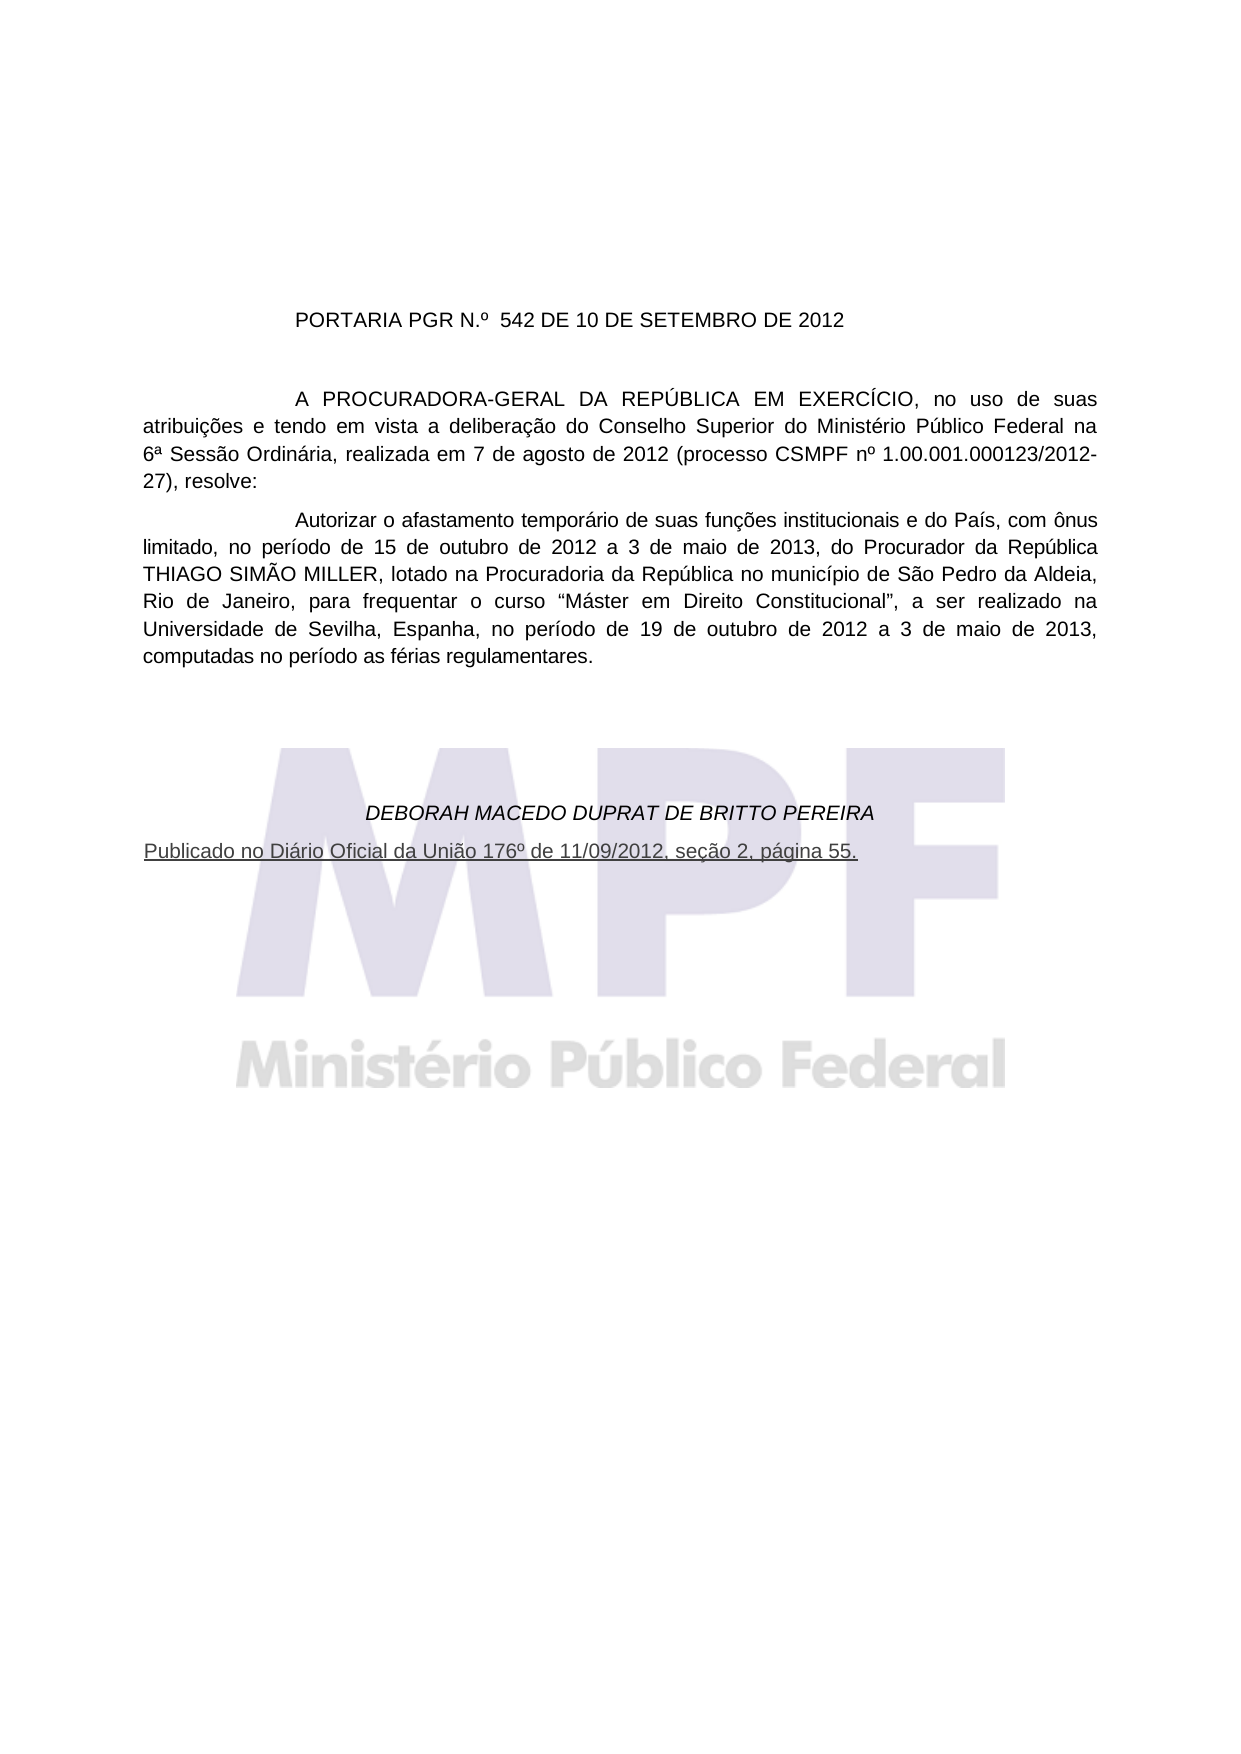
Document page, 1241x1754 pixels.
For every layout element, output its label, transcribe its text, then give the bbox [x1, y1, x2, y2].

text Publicado no Diário Oficial da União 176º de 11/09/2012, seção 2, página 55. [143, 838, 1098, 863]
text PORTARIA PGR N.º 542 DE 10 DE SETEMBRO DE 2012 [143, 306, 1098, 333]
text DEBORAH MACEDO DUPRAT DE BRITTO PEREIRA [143, 799, 1098, 826]
picture [236, 826, 1005, 838]
text Autorizar o afastamento temporário de suas funções institucionais e do País, com ônus limitado, no período de 15 de outubro de 2012 a 3 de maio de 2013, do Procurador da República THIAGO SIMÃO MILLER, lotado na Procuradoria da República no município de São Pedro da Aldeia, Rio de Janeiro, para frequentar o curso “Máster em Direito Constitucional”, a ser realizado na Universidade de Sevilha, Espanha, no período de 19 de outubro de 2012 a 3 de maio de 2013, computadas no período as férias regulamentares. [143, 506, 1098, 668]
picture [236, 748, 1005, 799]
text A PROCURADORA-GERAL DA REPÚBLICA EM EXERCÍCIO, no uso de suas atribuições e tendo em vista a deliberação do Conselho Superior do Ministério Público Federal na 6ª Sessão Ordinária, realizada em 7 de agosto de 2012 (processo CSMPF nº 1.00.001.000123/2012-27), resolve: [143, 385, 1098, 493]
picture [236, 863, 1005, 1089]
